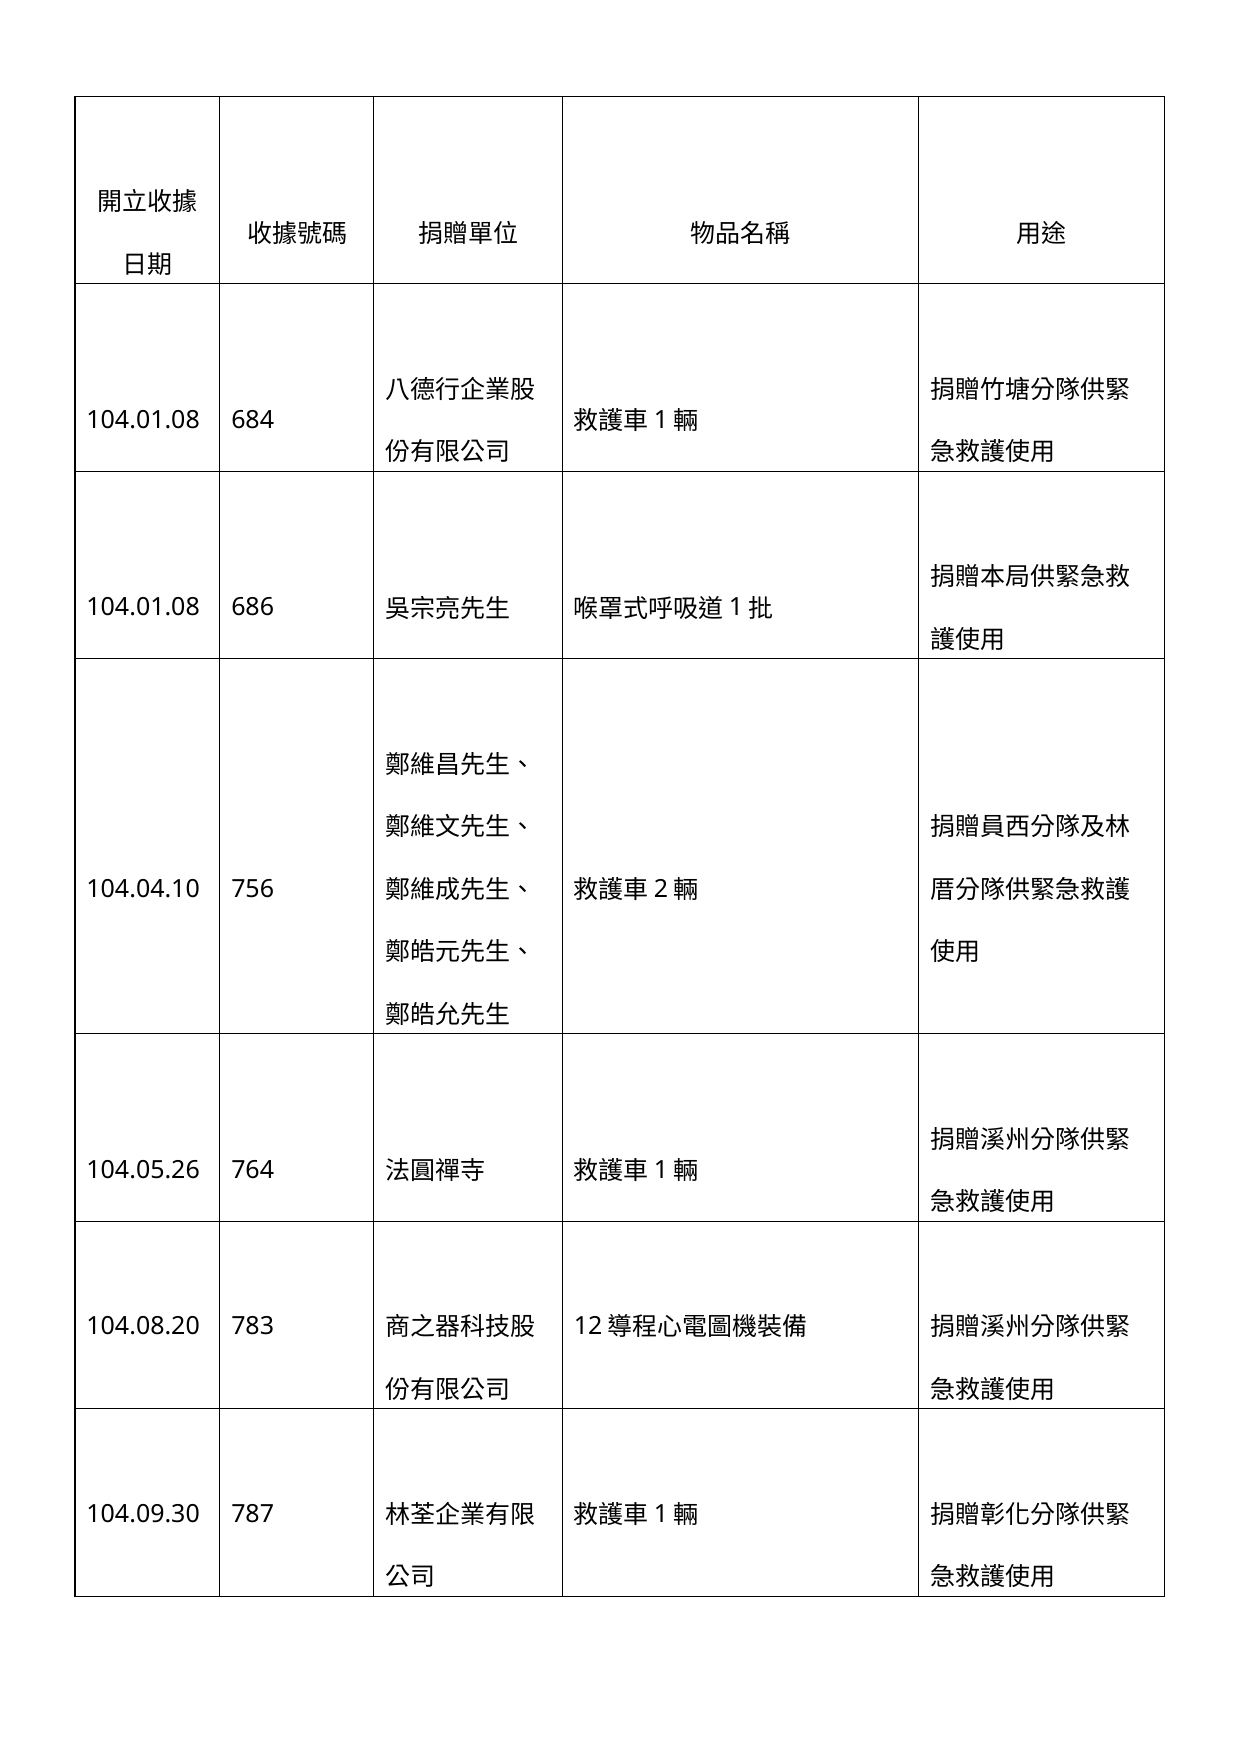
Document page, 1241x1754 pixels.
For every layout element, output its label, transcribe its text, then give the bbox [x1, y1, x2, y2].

table_cell 鄭維昌先生、鄭維文先生、鄭維成先生、鄭皓元先生、鄭皓允先生 [374, 659, 562, 1033]
table_cell 764 [220, 1034, 373, 1221]
table_cell 八德行企業股份有限公司 [374, 284, 562, 471]
table_cell 104.08.20 [76, 1222, 219, 1408]
table_cell 104.01.08 [76, 472, 219, 658]
table_cell 救護車2輛 [563, 659, 918, 1033]
table_header 用途 [919, 97, 1164, 283]
table_cell 12導程心電圖機裝備 [563, 1222, 918, 1408]
table_cell 救護車1輛 [563, 1034, 918, 1221]
table_cell 吳宗亮先生 [374, 472, 562, 658]
table_cell 787 [220, 1409, 373, 1596]
table_header 收據號碼 [220, 97, 373, 283]
table_cell 捐贈溪州分隊供緊急救護使用 [919, 1222, 1164, 1408]
table_cell 684 [220, 284, 373, 471]
table_cell 104.09.30 [76, 1409, 219, 1596]
table_cell 喉罩式呼吸道1批 [563, 472, 918, 658]
table_cell 法圓禪寺 [374, 1034, 562, 1221]
table_cell 捐贈溪州分隊供緊急救護使用 [919, 1034, 1164, 1221]
table_cell 756 [220, 659, 373, 1033]
table_cell 救護車1輛 [563, 284, 918, 471]
table_cell 783 [220, 1222, 373, 1408]
table_cell 捐贈本局供緊急救護使用 [919, 472, 1164, 658]
table_cell 林荃企業有限公司 [374, 1409, 562, 1596]
table_cell 686 [220, 472, 373, 658]
table_cell 商之器科技股份有限公司 [374, 1222, 562, 1408]
table_header 開立收據日期 [76, 97, 219, 283]
table_header 捐贈單位 [374, 97, 562, 283]
table_cell 捐贈員西分隊及林厝分隊供緊急救護使用 [919, 659, 1164, 1033]
table_header 物品名稱 [563, 97, 918, 283]
table_cell 104.01.08 [76, 284, 219, 471]
table_cell 捐贈竹塘分隊供緊急救護使用 [919, 284, 1164, 471]
table_cell 104.05.26 [76, 1034, 219, 1221]
table_cell 救護車1輛 [563, 1409, 918, 1596]
table_cell 104.04.10 [76, 659, 219, 1033]
table_cell 捐贈彰化分隊供緊急救護使用 [919, 1409, 1164, 1596]
